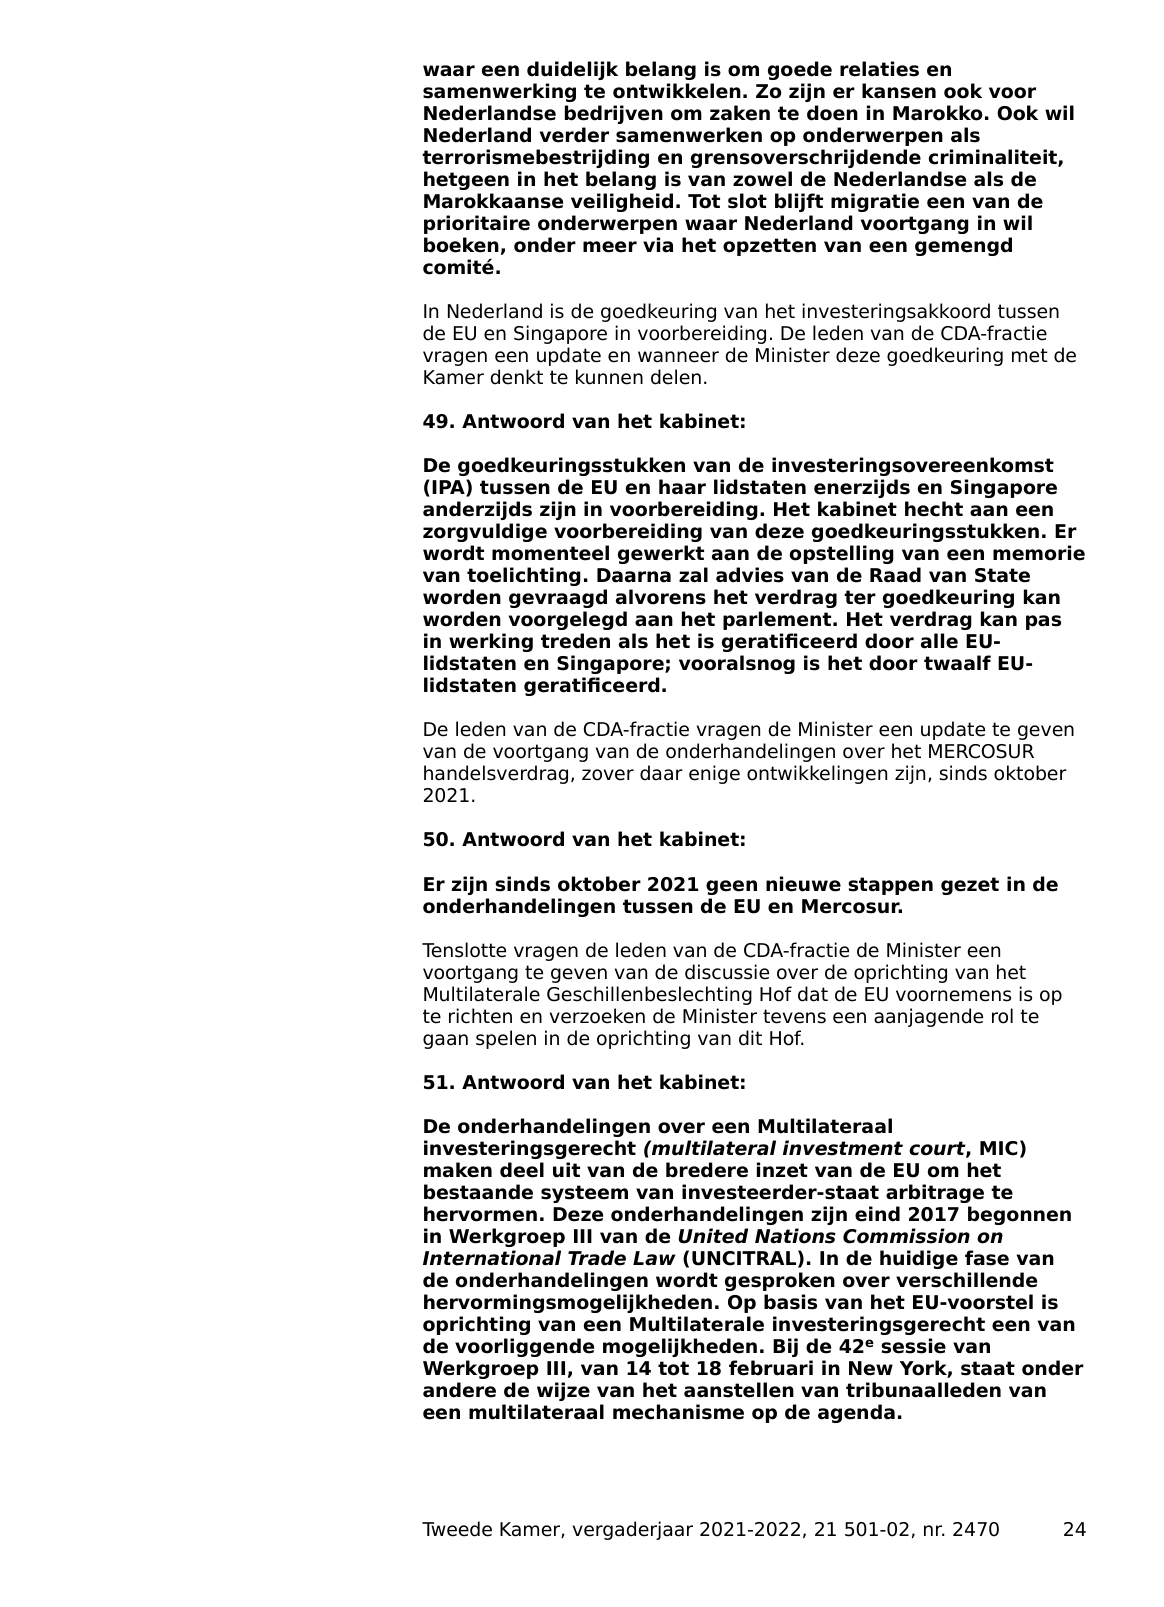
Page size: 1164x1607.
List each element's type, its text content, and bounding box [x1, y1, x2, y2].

subtitle 50. Antwoord van het kabinet: [422, 829, 1087, 851]
text Er zijn sinds oktober 2021 geen nieuwe stappen gezet in de onderhandelingen tussen de EU en Mercosur. [422, 873, 1087, 917]
subtitle 49. Antwoord van het kabinet: [422, 411, 1087, 433]
subtitle 51. Antwoord van het kabinet: [422, 1072, 1087, 1094]
text In Nederland is de goedkeuring van het investeringsakkoord tussen de EU en Singapore in voorbereiding. De leden van de CDA-fractie vragen een update en wanneer de Minister deze goedkeuring met de Kamer denkt te kunnen delen. [422, 301, 1087, 389]
text Tenslotte vragen de leden van de CDA-fractie de Minister een voortgang te geven van de discussie over de oprichting van het Multilaterale Geschillenbeslechting Hof dat de EU voornemens is op te richten en verzoeken de Minister tevens een aanjagende rol te gaan spelen in de oprichting van dit Hof. [422, 940, 1087, 1049]
text De onderhandelingen over een Multilateraal investeringsgerecht (multilateral investment court, MIC) maken deel uit van de bredere inzet van de EU om het bestaande systeem van investeerder-staat arbitrage te hervormen. Deze onderhandelingen zijn eind 2017 begonnen in Werkgroep III van de United Nations Commission on International Trade Law (UNCITRAL). In de huidige fase van de onderhandelingen wordt gesproken over verschillende hervormingsmogelijkheden. Op basis van het EU-voorstel is oprichting van een Multilaterale investeringsgerecht een van de voorliggende mogelijkheden. Bij de 42e sessie van Werkgroep III, van 14 tot 18 februari in New York, staat onder andere de wijze van het aanstellen van tribunaalleden van een multilateraal mechanisme op de agenda. [422, 1116, 1087, 1424]
text De leden van de CDA-fractie vragen de Minister een update te geven van de voortgang van de onderhandelingen over het MERCOSUR handelsverdrag, zover daar enige ontwikkelingen zijn, sinds oktober 2021. [422, 719, 1087, 807]
text De goedkeuringsstukken van de investeringsovereenkomst (IPA) tussen de EU en haar lidstaten enerzijds en Singapore anderzijds zijn in voorbereiding. Het kabinet hecht aan een zorgvuldige voorbereiding van deze goedkeuringsstukken. Er wordt momenteel gewerkt aan de opstelling van een memorie van toelichting. Daarna zal advies van de Raad van State worden gevraagd alvorens het verdrag ter goedkeuring kan worden voorgelegd aan het parlement. Het verdrag kan pas in werking treden als het is geratificeerd door alle EU-lidstaten en Singapore; vooralsnog is het door twaalf EU-lidstaten geratificeerd. [422, 455, 1087, 697]
text waar een duidelijk belang is om goede relaties en samenwerking te ontwikkelen. Zo zijn er kansen ook voor Nederlandse bedrijven om zaken te doen in Marokko. Ook wil Nederland verder samenwerken op onderwerpen als terrorismebestrijding en grensoverschrijdende criminaliteit, hetgeen in het belang is van zowel de Nederlandse als de Marokkaanse veiligheid. Tot slot blijft migratie een van de prioritaire onderwerpen waar Nederland voortgang in wil boeken, onder meer via het opzetten van een gemengd comité. [422, 59, 1087, 279]
